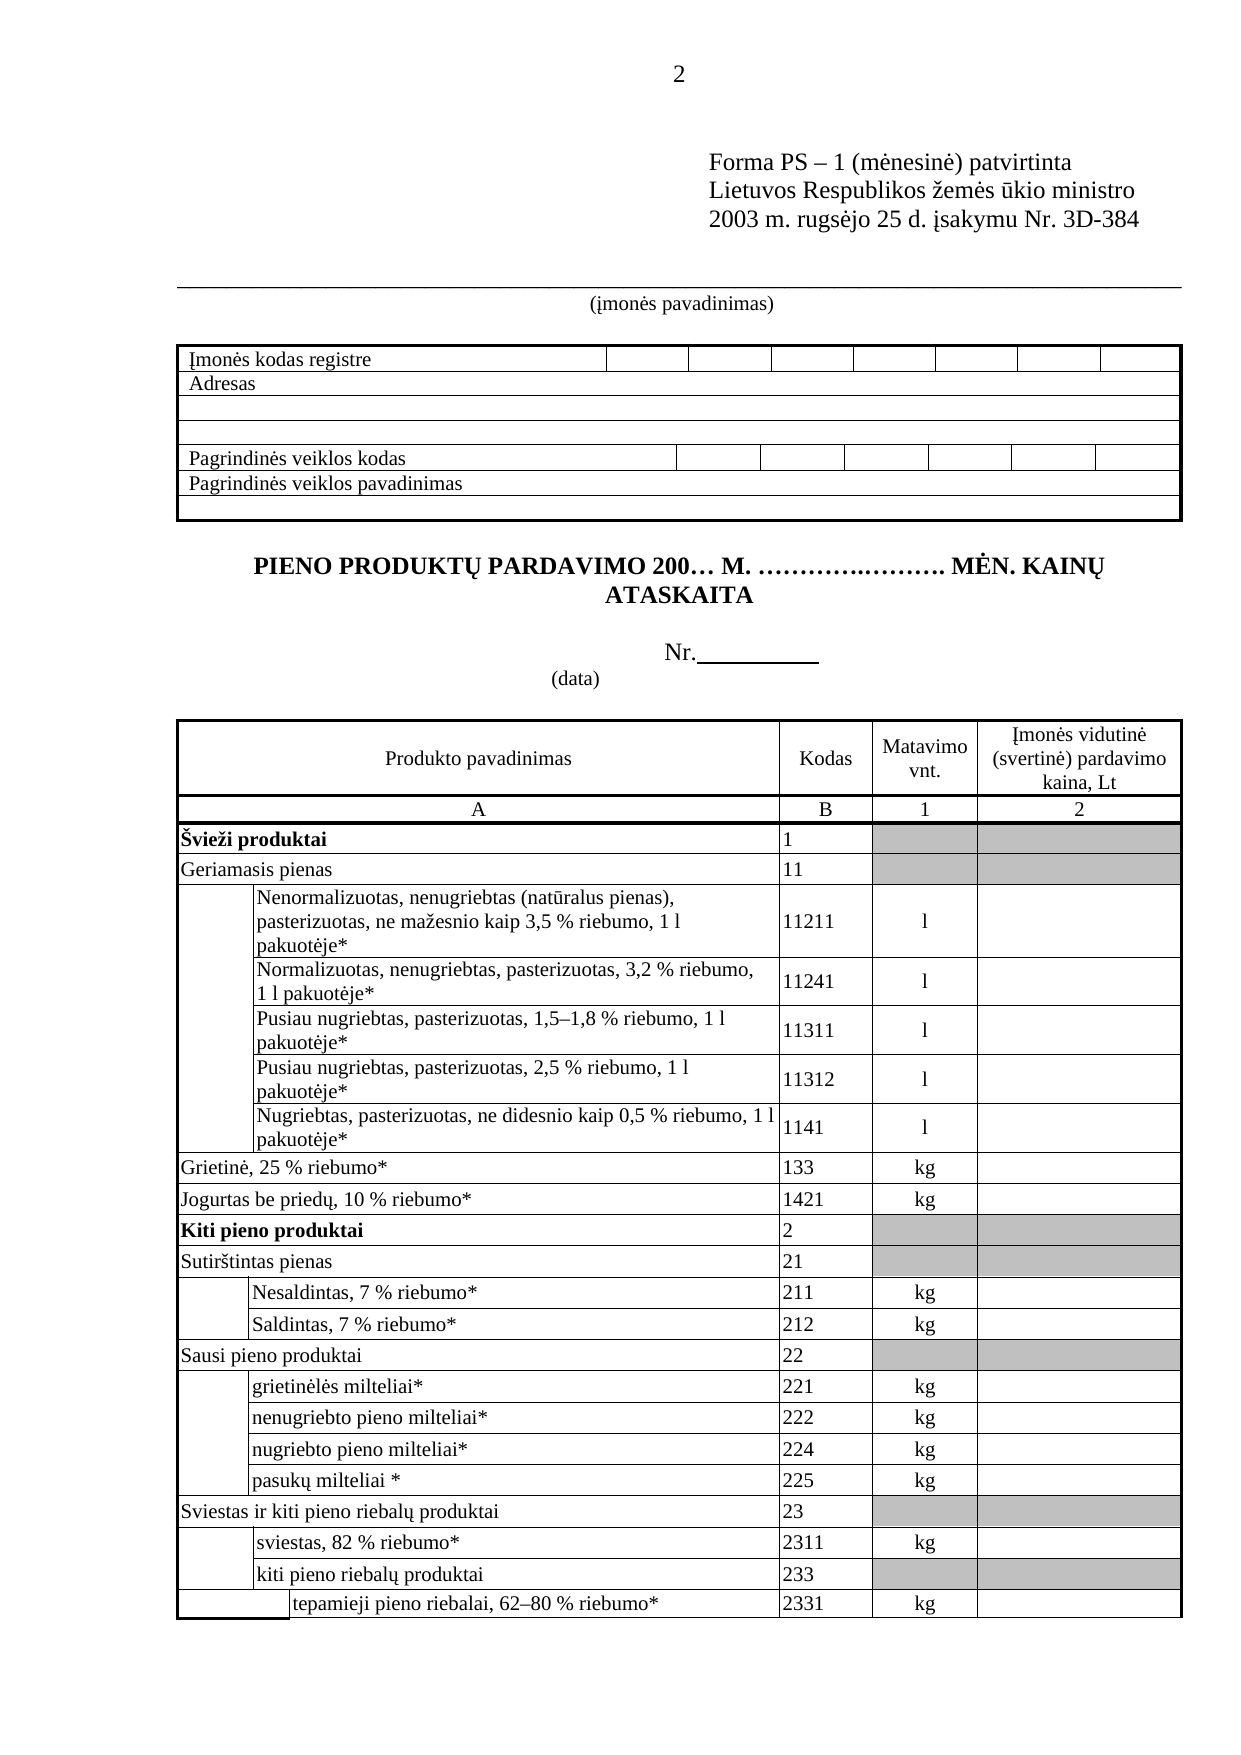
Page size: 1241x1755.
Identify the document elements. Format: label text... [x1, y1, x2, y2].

text Forma PS – 1 (mėnesinė) patvirtinta [177, 147, 1180, 176]
table_cell [978, 1403, 1180, 1433]
table_cell [978, 1006, 1180, 1054]
table_cell nenugriebto pieno milteliai* [249, 1403, 779, 1433]
table_header [772, 347, 853, 371]
table_cell 233 [780, 1559, 872, 1589]
table_cell sviestas, 82 % riebumo* [254, 1528, 779, 1558]
table_cell 224 [780, 1434, 872, 1464]
table_header Įmonės kodas registre [179, 347, 606, 371]
table_cell 1141 [780, 1104, 872, 1151]
table_header [689, 347, 771, 371]
table_cell 222 [780, 1403, 872, 1433]
table_header Matavimo vnt. [873, 722, 977, 794]
table_cell [978, 1215, 1180, 1245]
table_cell [978, 1153, 1180, 1183]
table_cell grietinėlės milteliai* [249, 1371, 779, 1401]
table_cell [978, 1055, 1180, 1103]
table_cell 2 [978, 797, 1180, 821]
text (įmonės pavadinimas) [177, 291, 1181, 315]
table_header [854, 347, 935, 371]
table_cell Pagrindinės veiklos pavadinimas [179, 471, 1179, 494]
table_cell [179, 1528, 253, 1589]
table_cell [978, 1309, 1180, 1339]
table_cell l [873, 1055, 977, 1103]
table_cell [179, 421, 1179, 444]
table_cell [179, 396, 1179, 420]
table_cell [179, 1371, 248, 1495]
table_cell [179, 1590, 289, 1617]
table_cell [873, 1340, 977, 1370]
text Nr. [177, 637, 1181, 666]
table_cell 212 [780, 1309, 872, 1339]
table_header [936, 347, 1017, 371]
table_cell [873, 1215, 977, 1245]
table_header Kodas [780, 722, 872, 794]
table_cell [179, 1278, 248, 1339]
table_cell [978, 854, 1180, 884]
table_cell [873, 825, 977, 853]
table_cell Pusiau nugriebtas, pasterizuotas, 1,5–1,8 % riebumo, 1 l pakuotėje* [254, 1006, 779, 1054]
table_cell pasukų milteliai * [249, 1465, 779, 1495]
table_cell 2331 [780, 1590, 872, 1617]
table_cell [677, 445, 760, 469]
table_cell kg [873, 1590, 977, 1617]
table_cell 11241 [780, 958, 872, 1005]
table_cell Sausi pieno produktai [179, 1340, 779, 1370]
table_cell 11 [780, 854, 872, 884]
table_cell Švieži produktai [179, 825, 779, 853]
table_header [1101, 347, 1179, 371]
table_cell 2311 [780, 1528, 872, 1558]
table_cell [978, 1528, 1180, 1558]
table_cell kg [873, 1403, 977, 1433]
table_cell [978, 825, 1180, 853]
table_cell Nugriebtas, pasterizuotas, ne didesnio kaip 0,5 % riebumo, 1 l pakuotėje* [254, 1104, 779, 1151]
table_cell Geriamasis pienas [179, 854, 779, 884]
table_cell 1 [780, 825, 872, 853]
table_cell [978, 1590, 1180, 1617]
table_cell Sutirštintas pienas [179, 1246, 779, 1276]
table_cell kiti pieno riebalų produktai [254, 1559, 779, 1589]
table_cell [179, 885, 253, 1151]
table_cell kg [873, 1278, 977, 1308]
table_cell [929, 445, 1011, 469]
table_cell 1 [873, 797, 977, 821]
table_cell [978, 1104, 1180, 1151]
table_cell [873, 1559, 977, 1589]
table_cell 11312 [780, 1055, 872, 1103]
table_cell nugriebto pieno milteliai* [249, 1434, 779, 1464]
table_cell [978, 1184, 1180, 1214]
table_cell l [873, 1006, 977, 1054]
table_cell Adresas [179, 372, 1179, 395]
table_cell [978, 958, 1180, 1005]
table_cell [873, 1246, 977, 1276]
table_cell Grietinė, 25 % riebumo* [179, 1153, 779, 1183]
table_cell kg [873, 1309, 977, 1339]
table_cell [978, 1496, 1180, 1526]
table_cell Pusiau nugriebtas, pasterizuotas, 2,5 % riebumo, 1 l pakuotėje* [254, 1055, 779, 1103]
table_cell B [780, 797, 872, 821]
table_cell Jogurtas be priedų, 10 % riebumo* [179, 1184, 779, 1214]
table_cell [179, 496, 1179, 519]
table_header [1018, 347, 1100, 371]
table_cell [845, 445, 928, 469]
table_cell [978, 885, 1180, 957]
table_cell 21 [780, 1246, 872, 1276]
table_cell [761, 445, 844, 469]
text PIENO PRODUKTŲ PARDAVIMO 200… m. ………….………. Mėn. KAINŲ ATASKAITA [177, 551, 1181, 608]
table_cell Sviestas ir kiti pieno riebalų produktai [179, 1496, 779, 1526]
table_header [607, 347, 688, 371]
text Lietuvos Respublikos žemės ūkio ministro [177, 176, 1180, 204]
table_cell l [873, 958, 977, 1005]
table_cell [978, 1434, 1180, 1464]
table_cell kg [873, 1465, 977, 1495]
table_cell 23 [780, 1496, 872, 1526]
table_cell kg [873, 1434, 977, 1464]
table_cell Kiti pieno produktai [179, 1215, 779, 1245]
table_cell 133 [780, 1153, 872, 1183]
table_cell Pagrindinės veiklos kodas [179, 445, 676, 469]
table_cell [978, 1246, 1180, 1276]
table_cell Normalizuotas, nenugriebtas, pasterizuotas, 3,2 % riebumo, 1 l pakuotėje* [254, 958, 779, 1005]
table_cell [978, 1371, 1180, 1401]
table_cell 221 [780, 1371, 872, 1401]
table_cell 22 [780, 1340, 872, 1370]
table_cell kg [873, 1184, 977, 1214]
table_cell 2 [780, 1215, 872, 1245]
table_cell A [179, 797, 779, 821]
table_cell kg [873, 1153, 977, 1183]
table_cell kg [873, 1528, 977, 1558]
table_cell [978, 1340, 1180, 1370]
table_cell [1096, 445, 1179, 469]
table_cell Nesaldintas, 7 % riebumo* [249, 1278, 779, 1308]
table_cell kg [873, 1371, 977, 1401]
table_cell [978, 1559, 1180, 1589]
table_cell 225 [780, 1465, 872, 1495]
table_cell [873, 854, 977, 884]
table_cell Saldintas, 7 % riebumo* [249, 1309, 779, 1339]
table_cell 1421 [780, 1184, 872, 1214]
table_cell [1012, 445, 1095, 469]
text 2003 m. rugsėjo 25 d. įsakymu Nr. 3D-384 [177, 204, 1180, 233]
table_cell [873, 1496, 977, 1526]
table_cell 11311 [780, 1006, 872, 1054]
table_cell [978, 1465, 1180, 1495]
table_header Įmonės vidutinė (svertinė) pardavimo kaina, Lt [978, 722, 1180, 794]
table_cell 211 [780, 1278, 872, 1308]
table_cell Nenormalizuotas, nenugriebtas (natūralus pienas), pasterizuotas, ne mažesnio kaip 3,5 % riebumo, 1 l pakuotėje* [254, 885, 779, 957]
table_cell tepamieji pieno riebalai, 62–80 % riebumo* [290, 1590, 779, 1617]
table_cell 11211 [780, 885, 872, 957]
table_cell l [873, 885, 977, 957]
table_cell l [873, 1104, 977, 1151]
table_cell [978, 1278, 1180, 1308]
table_header Produkto pavadinimas [179, 722, 779, 794]
text (data) [477, 666, 1181, 690]
